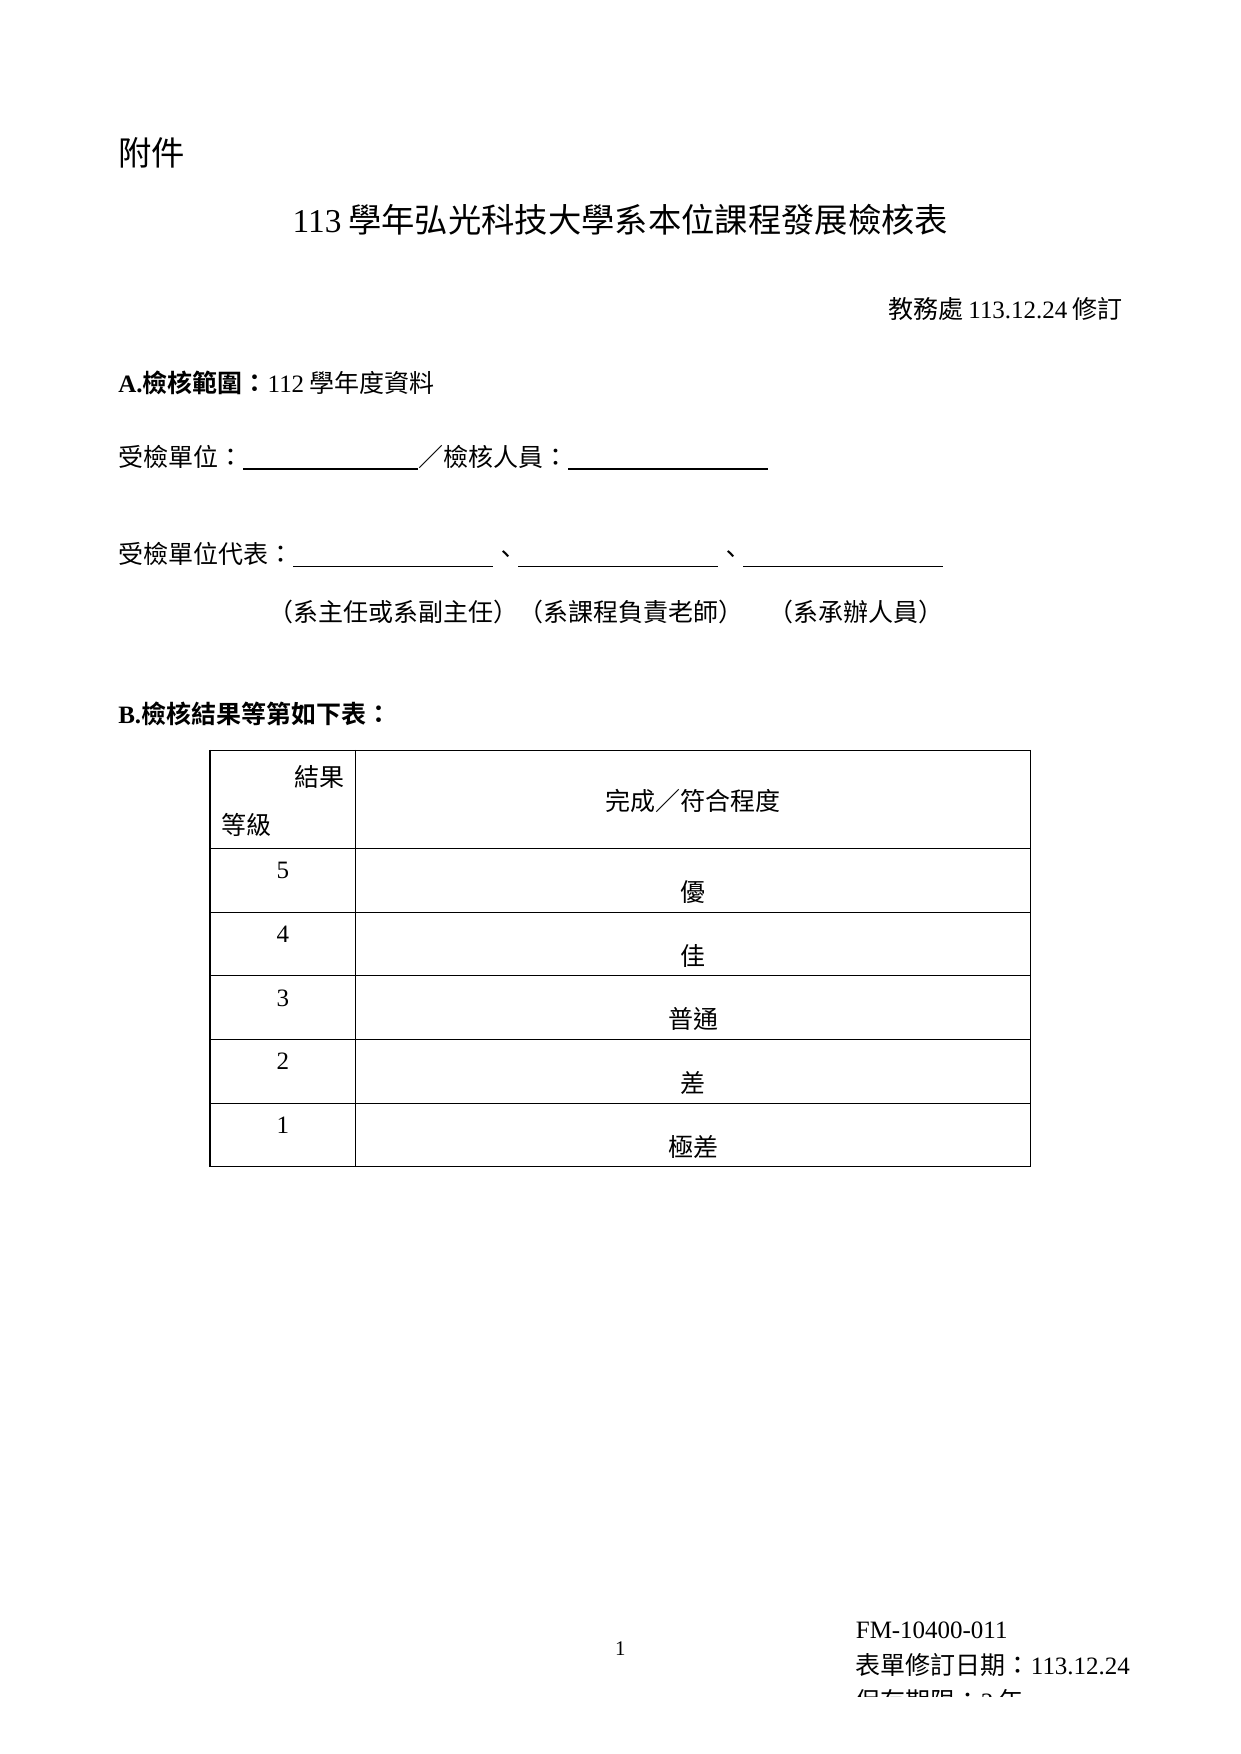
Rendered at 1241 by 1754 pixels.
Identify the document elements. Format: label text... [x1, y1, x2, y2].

text 教務處113.12.24修訂 [118, 290, 1122, 326]
table_cell 4 [211, 913, 355, 975]
text 113學年弘光科技大學系本位課程發展檢核表 [118, 194, 1122, 242]
table_cell 優 [356, 849, 1030, 912]
table_cell 1 [211, 1104, 355, 1166]
table_cell 3 [211, 976, 355, 1039]
text A.檢核範圍：112學年度資料 [118, 363, 1122, 400]
table_cell 佳 [356, 913, 1030, 975]
text 附件 [118, 127, 1122, 175]
table_header 完成／符合程度 [356, 751, 1030, 848]
table_cell 5 [211, 849, 355, 912]
table_cell 普通 [356, 976, 1030, 1039]
table_cell 差 [356, 1040, 1030, 1102]
text 受檢單位： ／檢核人員： [118, 437, 1122, 473]
text 受檢單位代表： 、 、 [118, 511, 1122, 573]
table_cell 極差 [356, 1104, 1030, 1166]
table_cell 2 [211, 1040, 355, 1102]
table_header 結果 等級 [211, 751, 355, 848]
text B.檢核結果等第如下表： [118, 695, 1122, 731]
text （系主任或系副主任）（系課程負責老師） （系承辦人員） [118, 592, 1122, 628]
